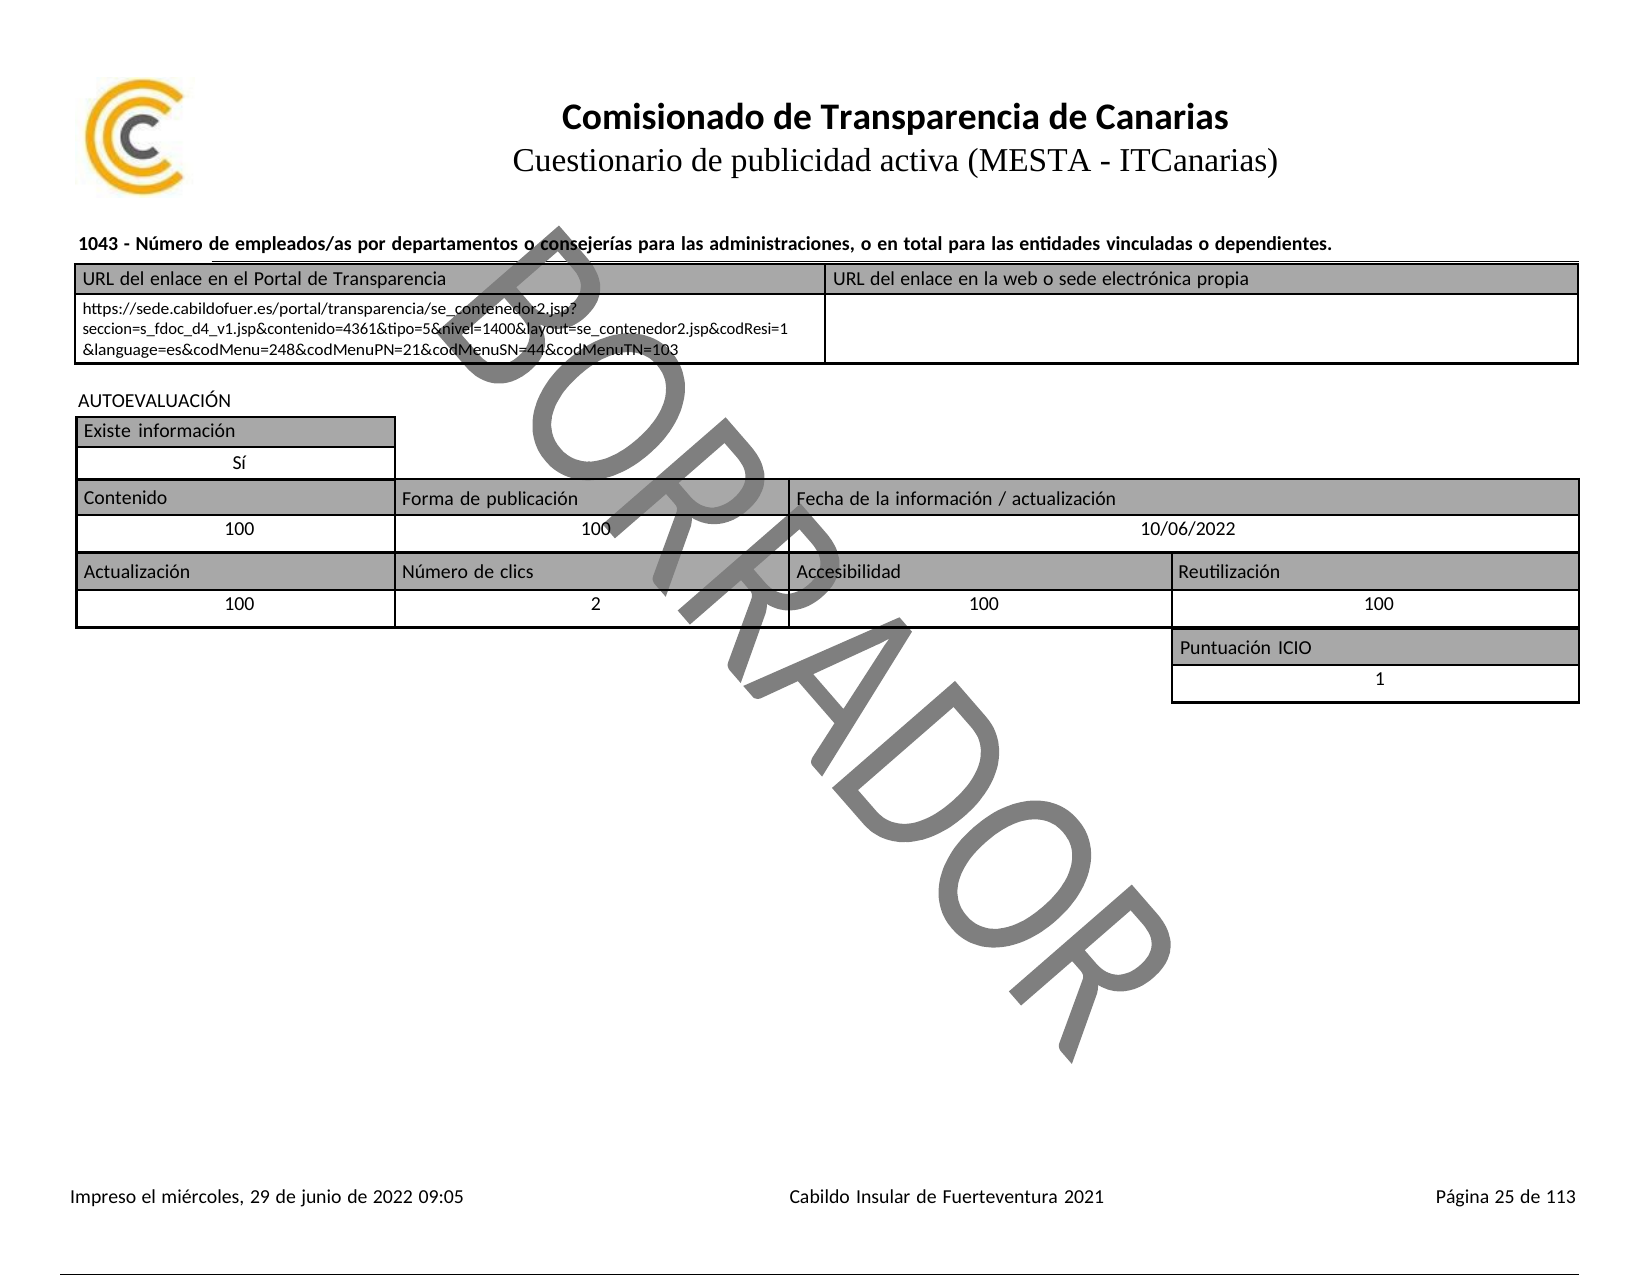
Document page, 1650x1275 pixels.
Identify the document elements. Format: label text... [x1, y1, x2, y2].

table_cell Sí [78, 448, 394, 478]
table_header Existe información [78, 418, 394, 446]
table_cell https://sede.cabildofuer.es/portal/transparencia/se_contenedor2.jsp? seccion=s_fdoc_d4_v1.jsp&contenido=4361&tipo=5&nivel=1400&layout=se_contenedor2.jsp&codResi=1 &language=es&codMenu=248&codMenuPN=21&codMenuSN=44&codMenuTN=103 [539, 295, 824, 362]
table_cell [776, 541, 788, 551]
table_header [686, 444, 745, 478]
table_cell [669, 554, 741, 589]
table_header [552, 416, 656, 461]
text 1043 - Número de empleados/as por departamentos o consejerías para las administraciones, o en total para las entidades vinculadas o dependientes. [78, 231, 551, 255]
table_header [610, 416, 1579, 478]
table_cell 2 [396, 591, 751, 626]
table_cell [790, 530, 816, 551]
table_cell 1 [1173, 666, 1578, 701]
text AUTOEVALUACIÓN [78, 388, 542, 412]
table_cell Accesibilidad [790, 554, 820, 589]
table_cell [76, 629, 870, 701]
table_cell 100 [790, 591, 1171, 626]
table_header [517, 265, 580, 293]
table_cell 100 [78, 516, 394, 551]
text [681, 388, 1592, 412]
table_cell 10/06/2022 [813, 516, 1578, 551]
table_cell Puntuación ICIO [1173, 630, 1578, 664]
table_cell Actualización [78, 554, 394, 589]
table_header [396, 416, 568, 478]
table_cell [814, 641, 886, 701]
table_cell 100 [1173, 591, 1578, 626]
table_cell Contenido [78, 481, 394, 514]
table_cell https://sede.cabildofuer.es/portal/transparencia/se_contenedor2.jsp? seccion=s_fdoc_d4_v1.jsp&contenido=4361&tipo=5&nivel=1400&layout=se_contenedor2.jsp&codResi=1 &language=es&codMenu=248&codMenuPN=21&codMenuSN=44&codMenuTN=103 [76, 295, 477, 362]
table_cell Forma de publicación [396, 480, 652, 514]
table_cell [645, 495, 676, 514]
table_header URL del enlace en el Portal de Transparencia [76, 265, 512, 293]
table_cell [755, 554, 788, 589]
table_cell Fecha de la información / actualización [790, 480, 1578, 514]
table_cell 100 [78, 591, 394, 626]
table_cell [683, 516, 785, 551]
table_cell Reutilización [1173, 554, 1578, 589]
table_cell [762, 605, 788, 626]
table_cell Número de clics [396, 554, 660, 589]
table_header [594, 265, 824, 293]
text 1043 - Número de empleados/as por departamentos o consejerías para las administraciones, o en total para las entidades vinculadas o dependientes. [565, 231, 1592, 255]
text [554, 388, 665, 412]
table_cell [870, 629, 1171, 701]
table_cell [826, 295, 1577, 362]
table_header URL del enlace en la web o sede electrónica propia [826, 265, 1577, 293]
table_cell 100 [396, 516, 674, 551]
table_cell [680, 480, 745, 507]
table_cell [745, 480, 788, 514]
table_cell Accesibilidad [831, 554, 1171, 589]
